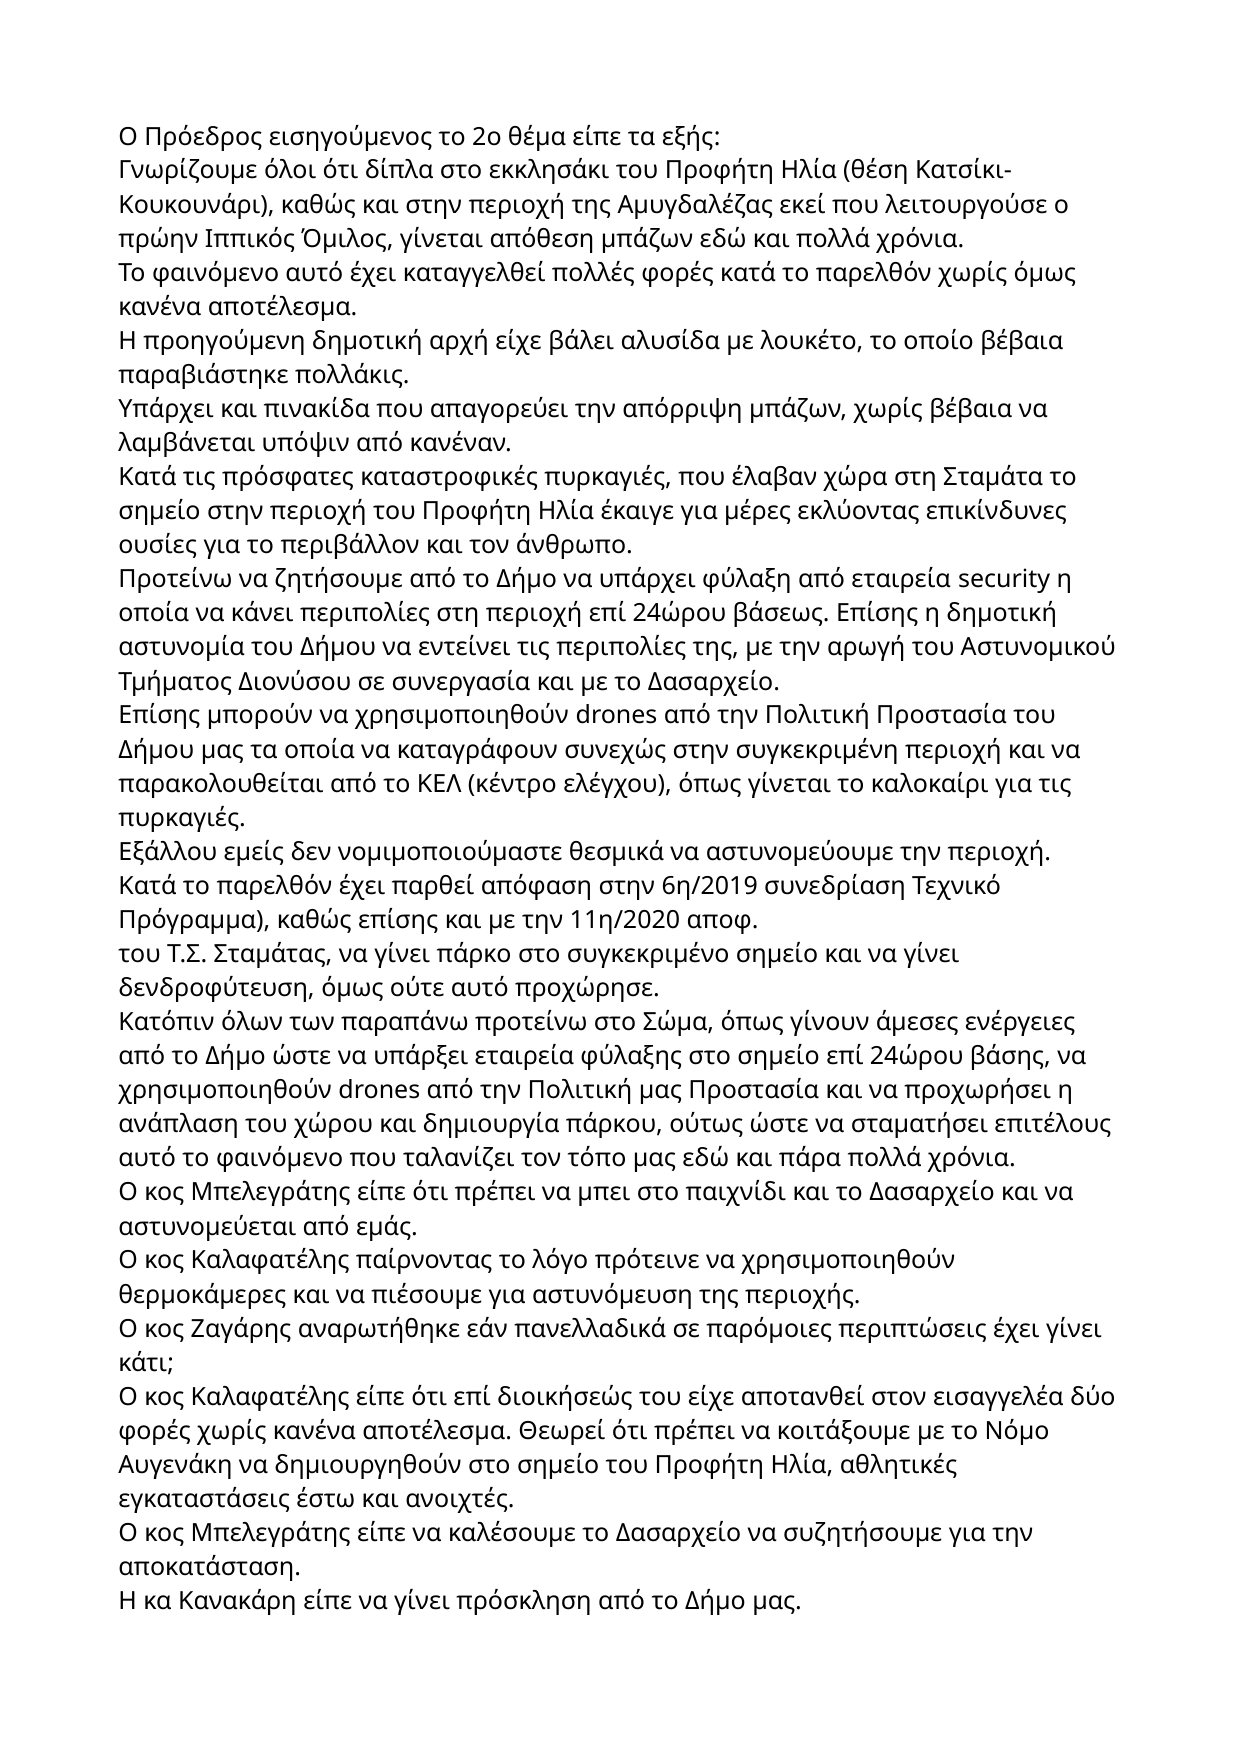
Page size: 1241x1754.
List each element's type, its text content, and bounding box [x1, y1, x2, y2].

text Κατά τις πρόσφατες καταστροφικές πυρκαγιές, που έλαβαν χώρα στη Σταμάτα το σημείο στην περιοχή του Προφήτη Ηλία έκαιγε για μέρες εκλύοντας επικίνδυνες ουσίες για το περιβάλλον και τον άνθρωπο. [118, 459, 1122, 561]
text του Τ.Σ. Σταμάτας, να γίνει πάρκο στο συγκεκριμένο σημείο και να γίνει δενδροφύτευση, όμως ούτε αυτό προχώρησε. [118, 936, 1122, 1004]
text Ο κος Καλαφατέλης είπε ότι επί διοικήσεώς του είχε αποτανθεί στον εισαγγελέα δύο φορές χωρίς κανένα αποτέλεσμα. Θεωρεί ότι πρέπει να κοιτάξουμε με το Νόμο Αυγενάκη να δημιουργηθούν στο σημείο του Προφήτη Ηλία, αθλητικές εγκαταστάσεις έστω και ανοιχτές. [118, 1378, 1122, 1515]
text Ο κος Μπελεγράτης είπε ότι πρέπει να μπει στο παιχνίδι και το Δασαρχείο και να αστυνομεύεται από εμάς. [118, 1174, 1122, 1242]
text Το φαινόμενο αυτό έχει καταγγελθεί πολλές φορές κατά το παρελθόν χωρίς όμως κανένα αποτέλεσμα. [118, 254, 1122, 322]
text Η προηγούμενη δημοτική αρχή είχε βάλει αλυσίδα με λουκέτο, το οποίο βέβαια παραβιάστηκε πολλάκις. [118, 322, 1122, 391]
text Κατά το παρελθόν έχει παρθεί απόφαση στην 6η/2019 συνεδρίαση Τεχνικό Πρόγραμμα), καθώς επίσης και με την 11η/2020 αποφ. [118, 867, 1122, 936]
text Γνωρίζουμε όλοι ότι δίπλα στο εκκλησάκι του Προφήτη Ηλία (θέση Κατσίκι-Κουκουνάρι), καθώς και στην περιοχή της Αμυγδαλέζας εκεί που λειτουργούσε ο πρώην Ιππικός Όμιλος, γίνεται απόθεση μπάζων εδώ και πολλά χρόνια. [118, 152, 1122, 254]
text Η κα Κανακάρη είπε να γίνει πρόσκληση από το Δήμο μας. [118, 1583, 1122, 1617]
text Επίσης μπορούν να χρησιμοποιηθούν drones από την Πολιτική Προστασία του Δήμου μας τα οποία να καταγράφουν συνεχώς στην συγκεκριμένη περιοχή και να παρακολουθείται από το ΚΕΛ (κέντρο ελέγχου), όπως γίνεται το καλοκαίρι για τις πυρκαγιές. [118, 697, 1122, 833]
text Ο κος Μπελεγράτης είπε να καλέσουμε το Δασαρχείο να συζητήσουμε για την αποκατάσταση. [118, 1515, 1122, 1583]
text Προτείνω να ζητήσουμε από το Δήμο να υπάρχει φύλαξη από εταιρεία security η οποία να κάνει περιπολίες στη περιοχή επί 24ώρου βάσεως. Επίσης η δημοτική αστυνομία του Δήμου να εντείνει τις περιπολίες της, με την αρωγή του Αστυνομικού Τμήματος Διονύσου σε συνεργασία και με το Δασαρχείο. [118, 561, 1122, 697]
text Εξάλλου εμείς δεν νομιμοποιούμαστε θεσμικά να αστυνομεύουμε την περιοχή. [118, 833, 1122, 867]
text Ο Πρόεδρος εισηγούμενος το 2ο θέμα είπε τα εξής: [118, 118, 1122, 152]
text Ο κος Καλαφατέλης παίρνοντας το λόγο πρότεινε να χρησιμοποιηθούν θερμοκάμερες και να πιέσουμε για αστυνόμευση της περιοχής. [118, 1242, 1122, 1310]
text Κατόπιν όλων των παραπάνω προτείνω στο Σώμα, όπως γίνουν άμεσες ενέργειες από το Δήμο ώστε να υπάρξει εταιρεία φύλαξης στο σημείο επί 24ώρου βάσης, να χρησιμοποιηθούν drones από την Πολιτική μας Προστασία και να προχωρήσει η ανάπλαση του χώρου και δημιουργία πάρκου, ούτως ώστε να σταματήσει επιτέλους αυτό το φαινόμενο που ταλανίζει τον τόπο μας εδώ και πάρα πολλά χρόνια. [118, 1004, 1122, 1174]
text Υπάρχει και πινακίδα που απαγορεύει την απόρριψη μπάζων, χωρίς βέβαια να λαμβάνεται υπόψιν από κανέναν. [118, 391, 1122, 459]
text Ο κος Ζαγάρης αναρωτήθηκε εάν πανελλαδικά σε παρόμοιες περιπτώσεις έχει γίνει κάτι; [118, 1310, 1122, 1378]
